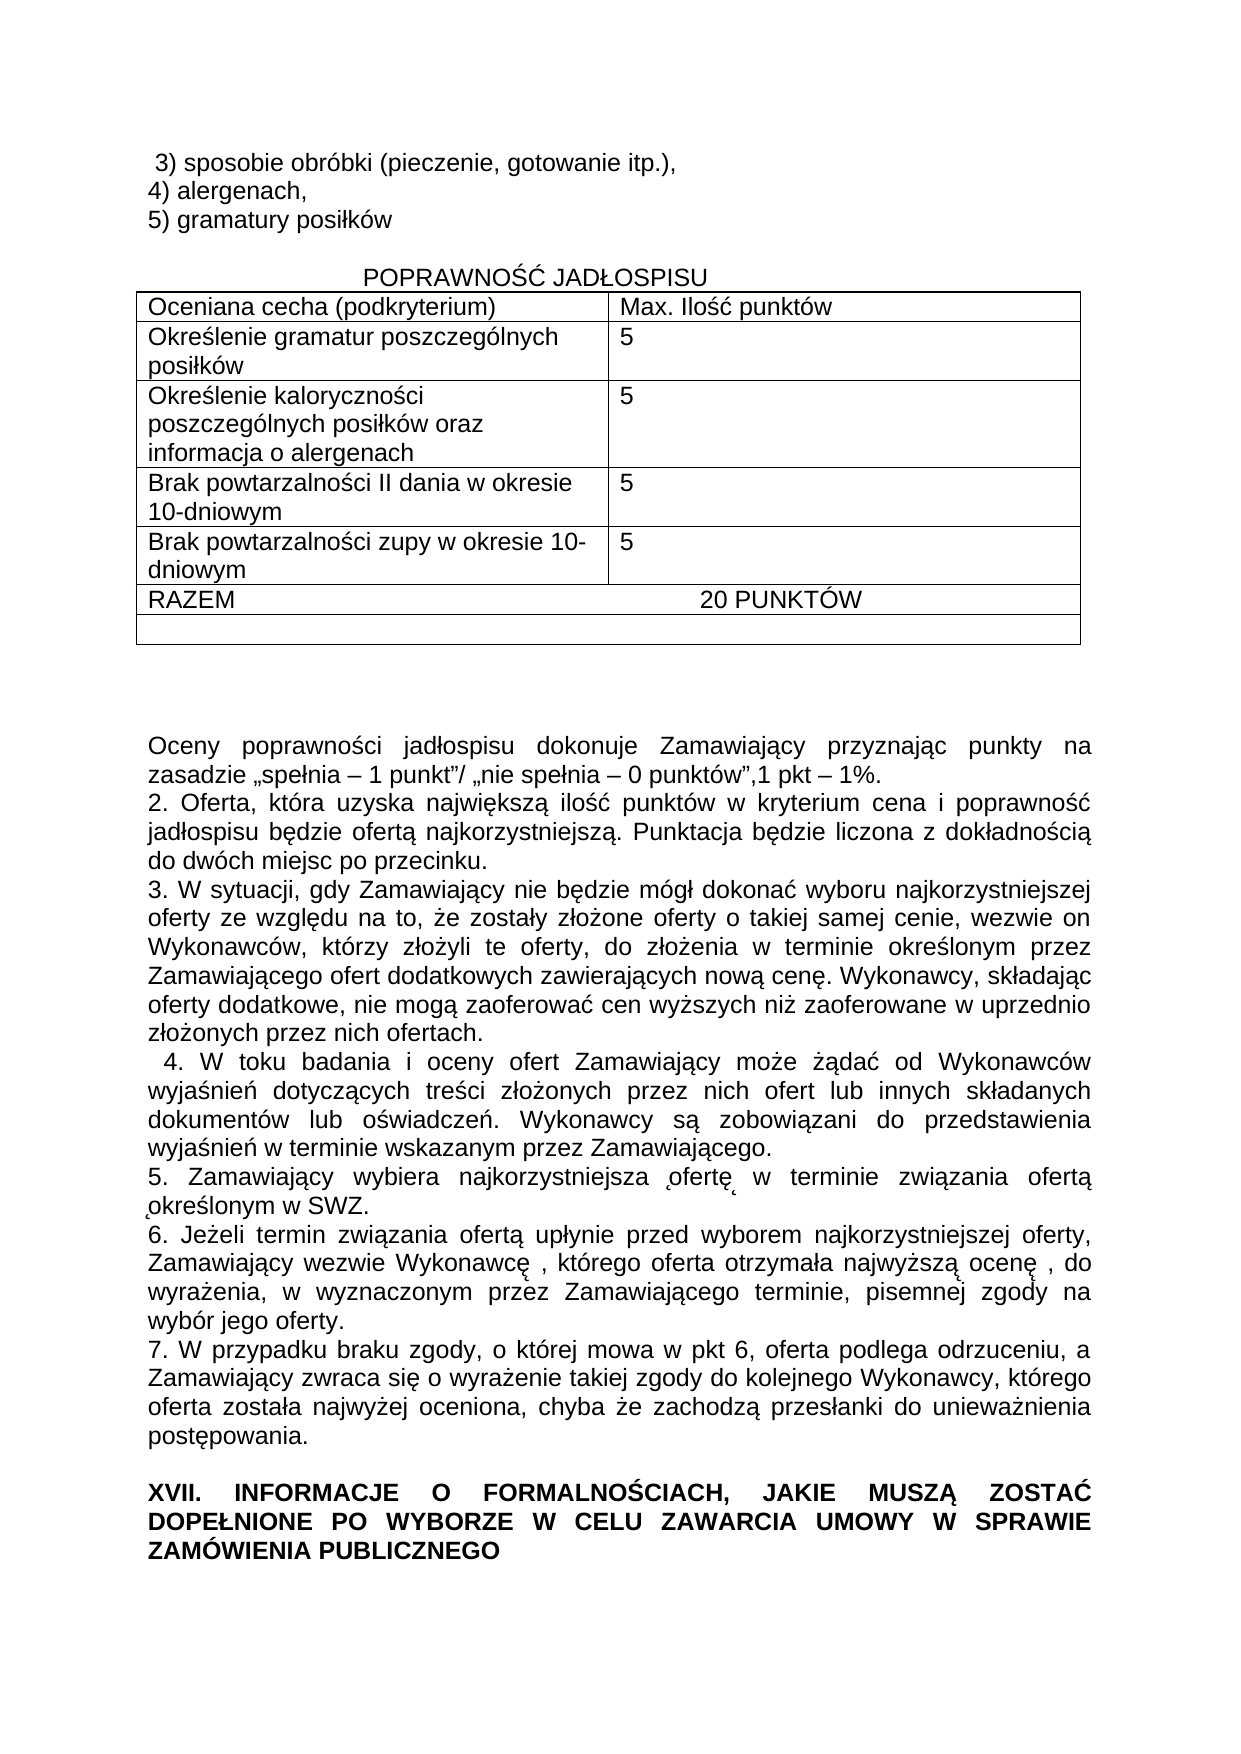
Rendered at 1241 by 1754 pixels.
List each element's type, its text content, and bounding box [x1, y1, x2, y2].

table_cell 5 [609, 322, 1080, 380]
text Oceny poprawności jadłospisu dokonuje Zamawiający przyznając punkty na zasadzie „spełnia – 1 punkt”/ „nie spełnia – 0 punktów”,1 pkt – 1%. [148, 731, 1093, 788]
table_cell [137, 615, 1080, 644]
table_cell Brak powtarzalności II dania w okresie 10-dniowym [137, 468, 608, 526]
table_cell 5 [609, 527, 1080, 584]
text 3. W sytuacji, gdy Zamawiający nie będzie mógł dokonać wyboru najkorzystniejszej oferty ze względu na to, że zostały złożone oferty o takiej samej cenie, wezwie on Wykonawców, którzy złożyli te oferty, do złożenia w terminie określonym przez Zamawiającego ofert dodatkowych zawierających nową cenę. Wykonawcy, składając oferty dodatkowe, nie mogą zaoferować cen wyższych niż zaoferowane w uprzednio złożonych przez nich ofertach. [148, 875, 1093, 1047]
table_cell Brak powtarzalności zupy w okresie 10-dniowym [137, 527, 608, 584]
table_cell 5 [609, 468, 1080, 526]
text 3) sposobie obróbki (pieczenie, gotowanie itp.), [148, 148, 1093, 176]
table_cell 5 [609, 381, 1080, 467]
text 4. W toku badania i oceny ofert Zamawiający może żądać od Wykonawców wyjaśnień dotyczących treści złożonych przez nich ofert lub innych składanych dokumentów lub oświadczeń. Wykonawcy są zobowiązani do przedstawienia wyjaśnień w terminie wskazanym przez Zamawiającego. [148, 1047, 1093, 1162]
table_header Oceniana cecha (podkryterium) [137, 293, 608, 321]
text POPRAWNOŚĆ JADŁOSPISU [148, 263, 1093, 291]
table_cell RAZEM 20 PUNKTÓW [137, 585, 1080, 614]
table_cell Określenie kaloryczności poszczególnych posiłków oraz informacja o alergenach [137, 381, 608, 467]
text 5. Zamawiający wybiera najkorzystniejsza ̨ofertę̨ w terminie związania ofertą ̨określonym w SWZ. [148, 1162, 1093, 1220]
table_header Max. Ilość punktów [609, 293, 1080, 321]
text 4) alergenach, [148, 176, 1093, 205]
text 5) gramatury posiłków [148, 205, 1093, 234]
table_cell Określenie gramatur poszczególnych posiłków [137, 322, 608, 380]
text 6. Jeżeli termin związania ofertą upłynie przed wyborem najkorzystniejszej oferty, Zamawiający wezwie Wykonawcę̨ , którego oferta otrzymała najwyższą̨ ocenę̨ , do wyrażenia, w wyznaczonym przez Zamawiającego terminie, pisemnej zgody na wybór jego oferty. [148, 1220, 1093, 1335]
text 2. Oferta, która uzyska największą ilość punktów w kryterium cena i poprawność jadłospisu będzie ofertą najkorzystniejszą. Punktacja będzie liczona z dokładnością do dwóch miejsc po przecinku. [148, 788, 1093, 875]
text 7. W przypadku braku zgody, o której mowa w pkt 6, oferta podlega odrzuceniu, a Zamawiający zwraca się o wyrażenie takiej zgody do kolejnego Wykonawcy, którego oferta została najwyżej oceniona, chyba że zachodzą przesłanki do unieważnienia postępowania. [148, 1335, 1093, 1450]
text XVII. INFORMACJE O FORMALNOŚCIACH, JAKIE MUSZĄ ZOSTAĆ DOPEŁNIONE PO WYBORZE W CELU ZAWARCIA UMOWY W SPRAWIE ZAMÓWIENIA PUBLICZNEGO [148, 1478, 1093, 1565]
